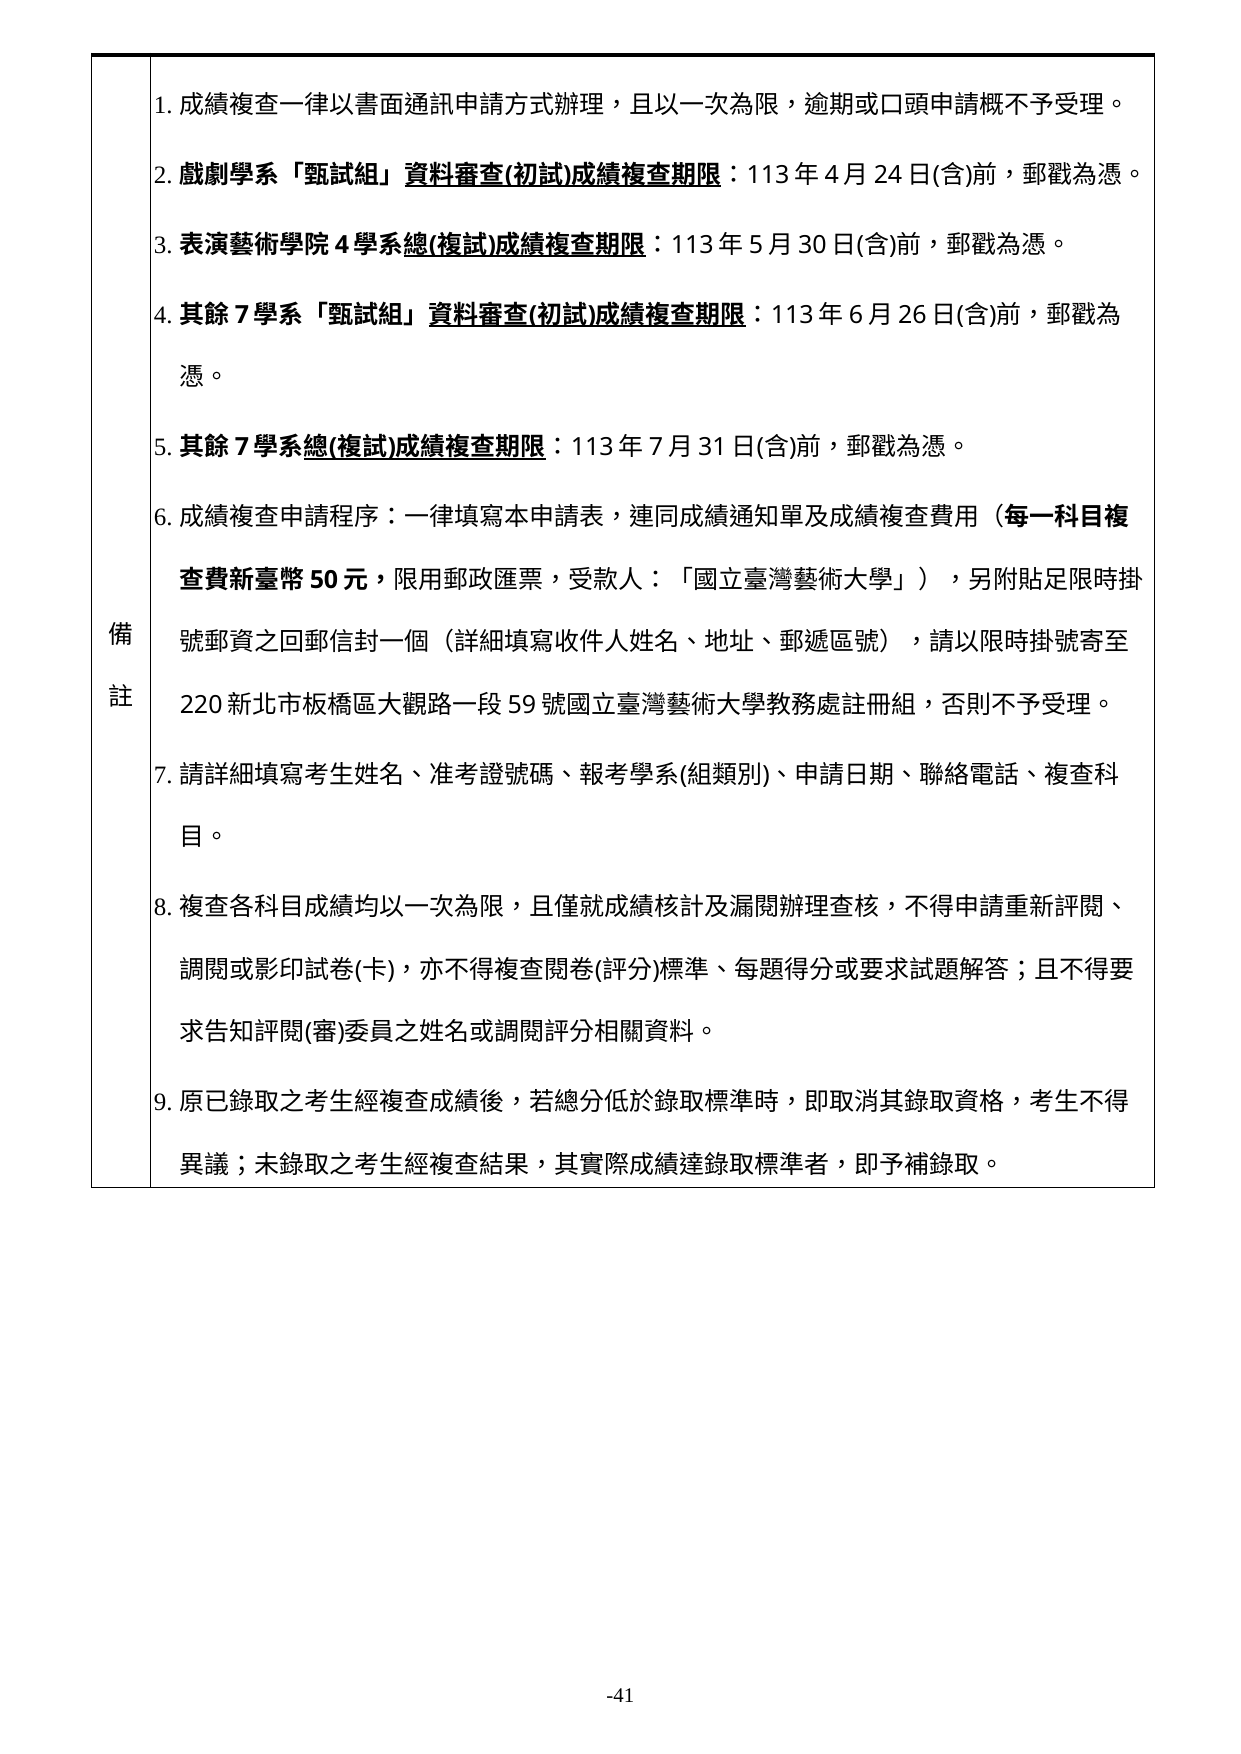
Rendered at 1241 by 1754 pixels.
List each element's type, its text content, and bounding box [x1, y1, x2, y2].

table_cell 成績複查一律以書面通訊申請方式辦理，且以一次為限，逾期或口頭申請概不予受理。 戲劇學系「甄試組」資料審查(初試)成績複查期限：113年4月24日(含)前，郵戳為憑。 表演藝術學院4學系總(複試)成績複查期限：113年5月30日(含)前，郵戳為憑。 其餘7學系「甄試組」資料審查(初試)成績複查期限：113年6月26日(含)前，郵戳為憑。 其餘7學系總(複試)成績複查期限：113年7月31日(含)前，郵戳為憑。 成績複查申請程序：一律填寫本申請表，連同成績通知單及成績複查費用（每一科目複查費新臺幣50元，限用郵政匯票，受款人：「國立臺灣藝術大學」），另附貼足限時掛號郵資之回郵信封一個（詳細填寫收件人姓名、地址、郵遞區號），請以限時掛號寄至220新北市板橋區大觀路一段59號國立臺灣藝術大學教務處註冊組，否則不予受理。 請詳細填寫考生姓名、准考證號碼、報考學系(組類別)、申請日期、聯絡電話、複查科目。 複查各科目成績均以一次為限，且僅就成績核計及漏閱辦理查核，不得申請重新評閱、調閱或影印試卷(卡)，亦不得複查閱卷(評分)標準、每題得分或要求試題解答；且不得要求告知評閱(審)委員之姓名或調閱評分相關資料。 原已錄取之考生經複查成績後，若總分低於錄取標準時，即取消其錄取資格，考生不得異議；未錄取之考生經複查結果，其實際成績達錄取標準者，即予補錄取。 [151, 57, 1154, 1187]
table_cell 備 註 [92, 57, 150, 1187]
